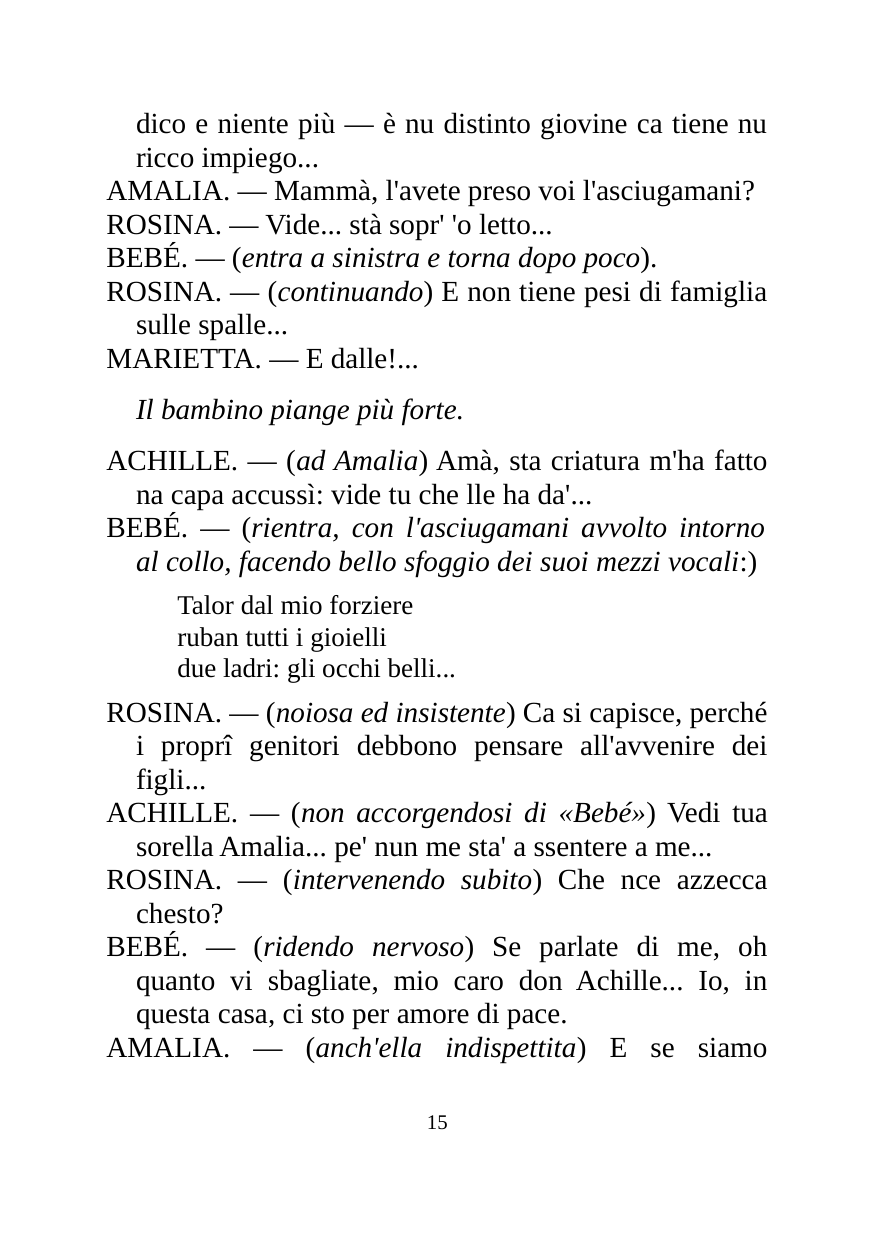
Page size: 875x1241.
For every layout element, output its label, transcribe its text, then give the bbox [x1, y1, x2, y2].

text ROSINA. — (noiosa ed insistente) Ca si capisce, perché i proprî genitori debbono pensare all'avvenire dei figli... [106, 695, 768, 795]
text BEBÉ. — (ridendo nervoso) Se parlate di me, oh quanto vi sbagliate, mio caro don Achille... Io, in questa casa, ci sto per amore di pace. [106, 929, 768, 1030]
text MARIETTA. — E dalle!... [106, 341, 768, 374]
text Talor dal mio forziere ruban tutti i gioielli due ladri: gli occhi belli... [177, 589, 768, 683]
text AMALIA. — (anch'ella indispettita) E se siamo [106, 1030, 768, 1064]
text BEBÉ. — (rientra, con l'asciugamani avvolto intorno al collo, facendo bello sfoggio dei suoi mezzi vocali:) [106, 511, 768, 578]
text ACHILLE. — (non accorgendosi di «Bebé») Vedi tua sorella Amalia... pe' nun me sta' a ssentere a me... [106, 795, 768, 862]
text ROSINA. — (intervenendo subito) Che nce azzecca chesto? [106, 862, 768, 929]
text dico e niente più — è nu distinto giovine ca tiene nu ricco impiego... [106, 106, 768, 173]
text Il bambino piange più forte. [136, 392, 768, 426]
text ROSINA. — (continuando) E non tiene pesi di famiglia sulle spalle... [106, 274, 768, 341]
text AMALIA. — Mammà, l'avete preso voi l'asciugamani? [106, 173, 768, 207]
text ACHILLE. — (ad Amalia) Amà, sta criatura m'ha fatto na capa accussì: vide tu che lle ha da'... [106, 443, 768, 511]
text BEBÉ. — (entra a sinistra e torna dopo poco). [106, 240, 768, 274]
text ROSINA. — Vide... stà sopr' 'o letto... [106, 207, 768, 240]
